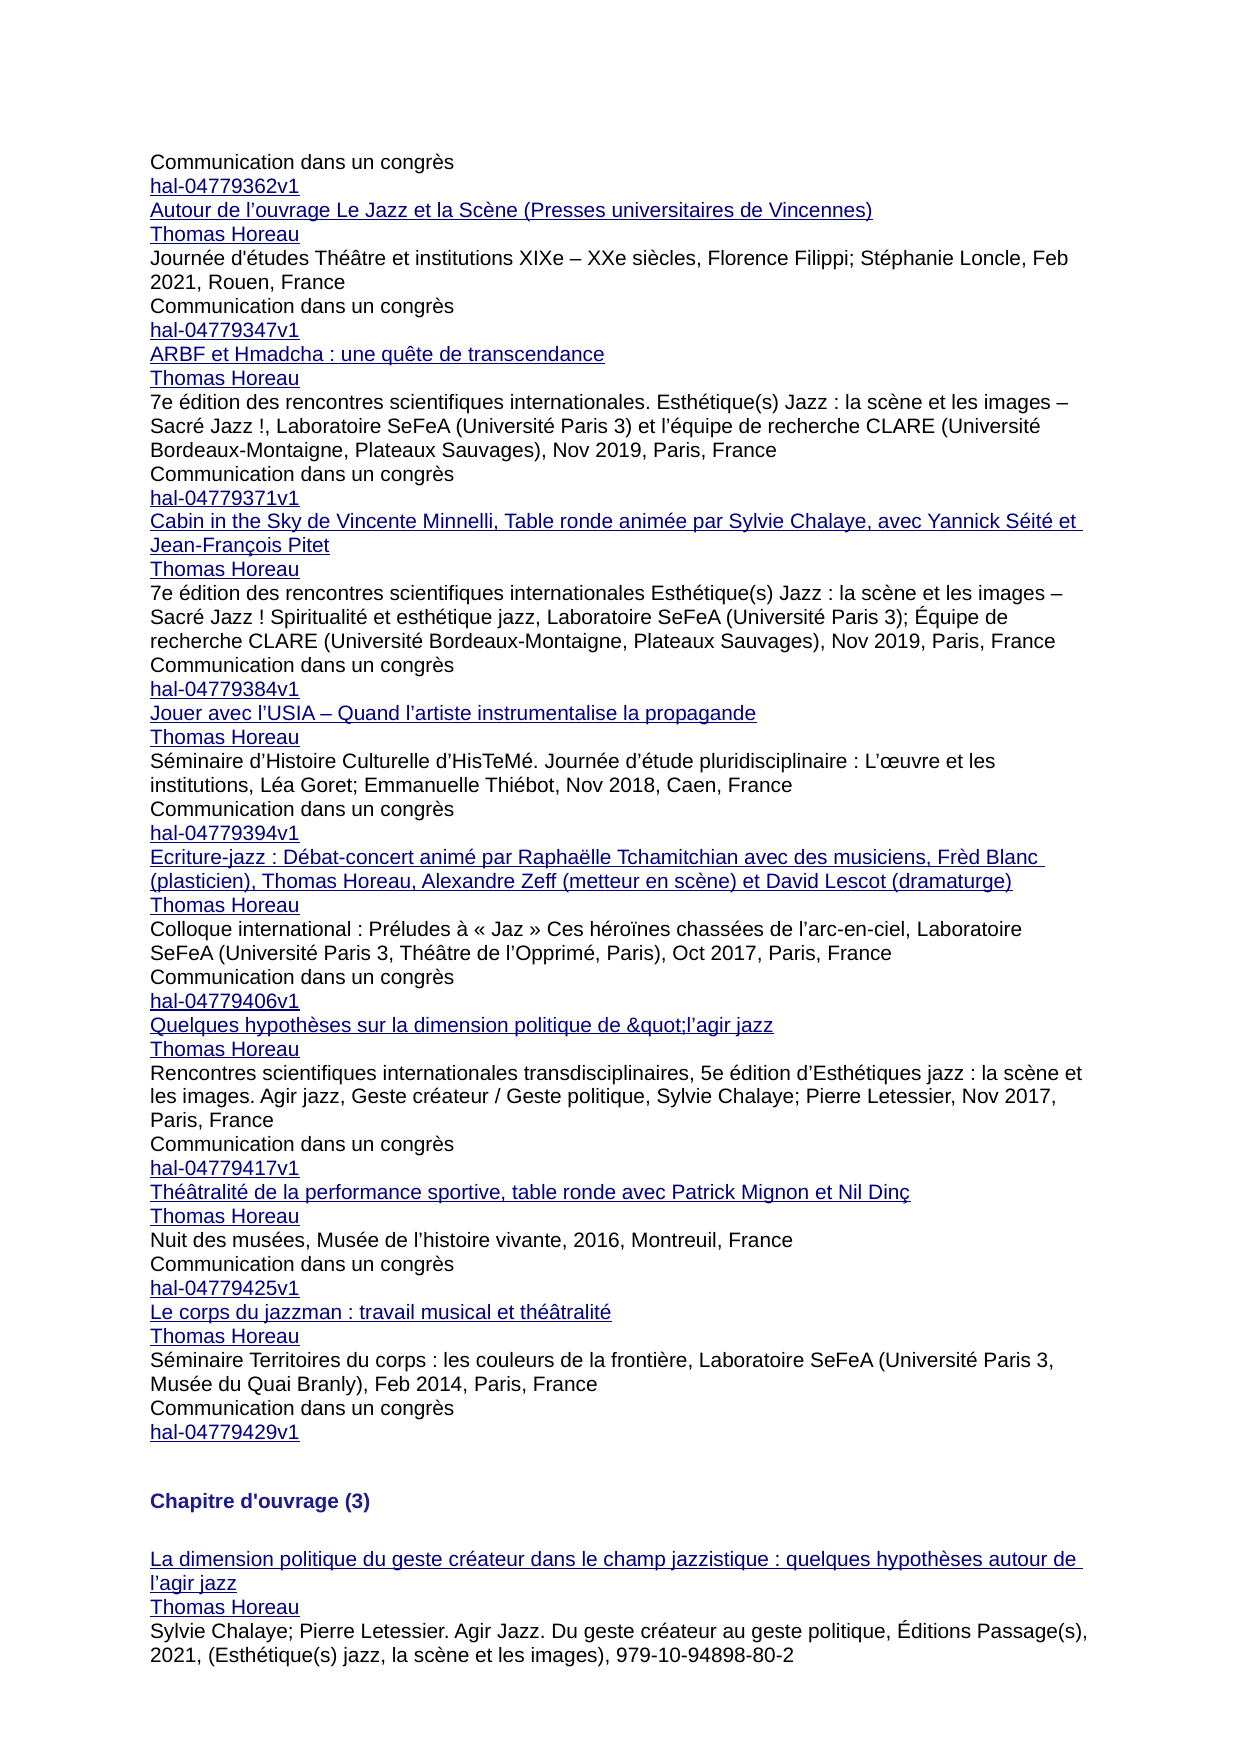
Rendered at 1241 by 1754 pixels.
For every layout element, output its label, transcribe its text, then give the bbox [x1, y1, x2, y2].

table_header La dimension politique du geste créateur dans le champ jazzistique : quelques hypothèses autour de l’agir jazz Thomas Horeau Sylvie Chalaye; Pierre Letessier. Agir Jazz. Du geste créateur au geste politique, Éditions Passage(s), 2021, (Esthétique(s) jazz, la scène et les images), 979-10-94898-80-2 [150, 1547, 1090, 1667]
table_cell Théâtralité de la performance sportive, table ronde avec Patrick Mignon et Nil Dinç Thomas Horeau Nuit des musées, Musée de l’histoire vivante, 2016, Montreuil, France Communication dans un congrès hal-04779425v1 [150, 1180, 1090, 1300]
table_cell ARBF et Hmadcha : une quête de transcendance Thomas Horeau 7e édition des rencontres scientifiques internationales. Esthétique(s) Jazz : la scène et les images – Sacré Jazz !, Laboratoire SeFeA (Université Paris 3) et l’équipe de recherche CLARE (Université Bordeaux-Montaigne, Plateaux Sauvages), Nov 2019, Paris, France Communication dans un congrès hal-04779371v1 [150, 342, 1090, 509]
table_cell Ecriture-jazz : Débat-concert animé par Raphaëlle Tchamitchian avec des musiciens, Frèd Blanc (plasticien), Thomas Horeau, Alexandre Zeff (metteur en scène) et David Lescot (dramaturge) Thomas Horeau Colloque international : Préludes à « Jaz » Ces héroïnes chassées de l’arc-en-ciel, Laboratoire SeFeA (Université Paris 3, Théâtre de l’Opprimé, Paris), Oct 2017, Paris, France Communication dans un congrès hal-04779406v1 [150, 845, 1090, 1012]
table_cell Cabin in the Sky de Vincente Minnelli, Table ronde animée par Sylvie Chalaye, avec Yannick Séité et Jean-François Pitet Thomas Horeau 7e édition des rencontres scientifiques internationales Esthétique(s) Jazz : la scène et les images – Sacré Jazz ! Spiritualité et esthétique jazz, Laboratoire SeFeA (Université Paris 3); Équipe de recherche CLARE (Université Bordeaux-Montaigne, Plateaux Sauvages), Nov 2019, Paris, France Communication dans un congrès hal-04779384v1 [150, 509, 1090, 701]
table_cell Autour de l’ouvrage Le Jazz et la Scène (Presses universitaires de Vincennes) Thomas Horeau Journée d'études Théâtre et institutions XIXe – XXe siècles, Florence Filippi; Stéphanie Loncle, Feb 2021, Rouen, France Communication dans un congrès hal-04779347v1 [150, 198, 1090, 342]
table_cell Le corps du jazzman : travail musical et théâtralité Thomas Horeau Séminaire Territoires du corps : les couleurs de la frontière, Laboratoire SeFeA (Université Paris 3, Musée du Quai Branly), Feb 2014, Paris, France Communication dans un congrès hal-04779429v1 [150, 1300, 1090, 1444]
table_cell Jouer avec l’USIA – Quand l’artiste instrumentalise la propagande Thomas Horeau Séminaire d’Histoire Culturelle d’HisTeMé. Journée d’étude pluridisciplinaire : L’œuvre et les institutions, Léa Goret; Emmanuelle Thiébot, Nov 2018, Caen, France Communication dans un congrès hal-04779394v1 [150, 701, 1090, 845]
table_cell Communication dans un congrès hal-04779362v1 [150, 150, 1090, 198]
subtitle Chapitre d'ouvrage (3) [150, 1488, 1090, 1512]
table_cell Quelques hypothèses sur la dimension politique de &quot;l’agir jazz Thomas Horeau Rencontres scientifiques internationales transdisciplinaires, 5e édition d’Esthétiques jazz : la scène et les images. Agir jazz, Geste créateur / Geste politique, Sylvie Chalaye; Pierre Letessier, Nov 2017, Paris, France Communication dans un congrès hal-04779417v1 [150, 1013, 1090, 1180]
